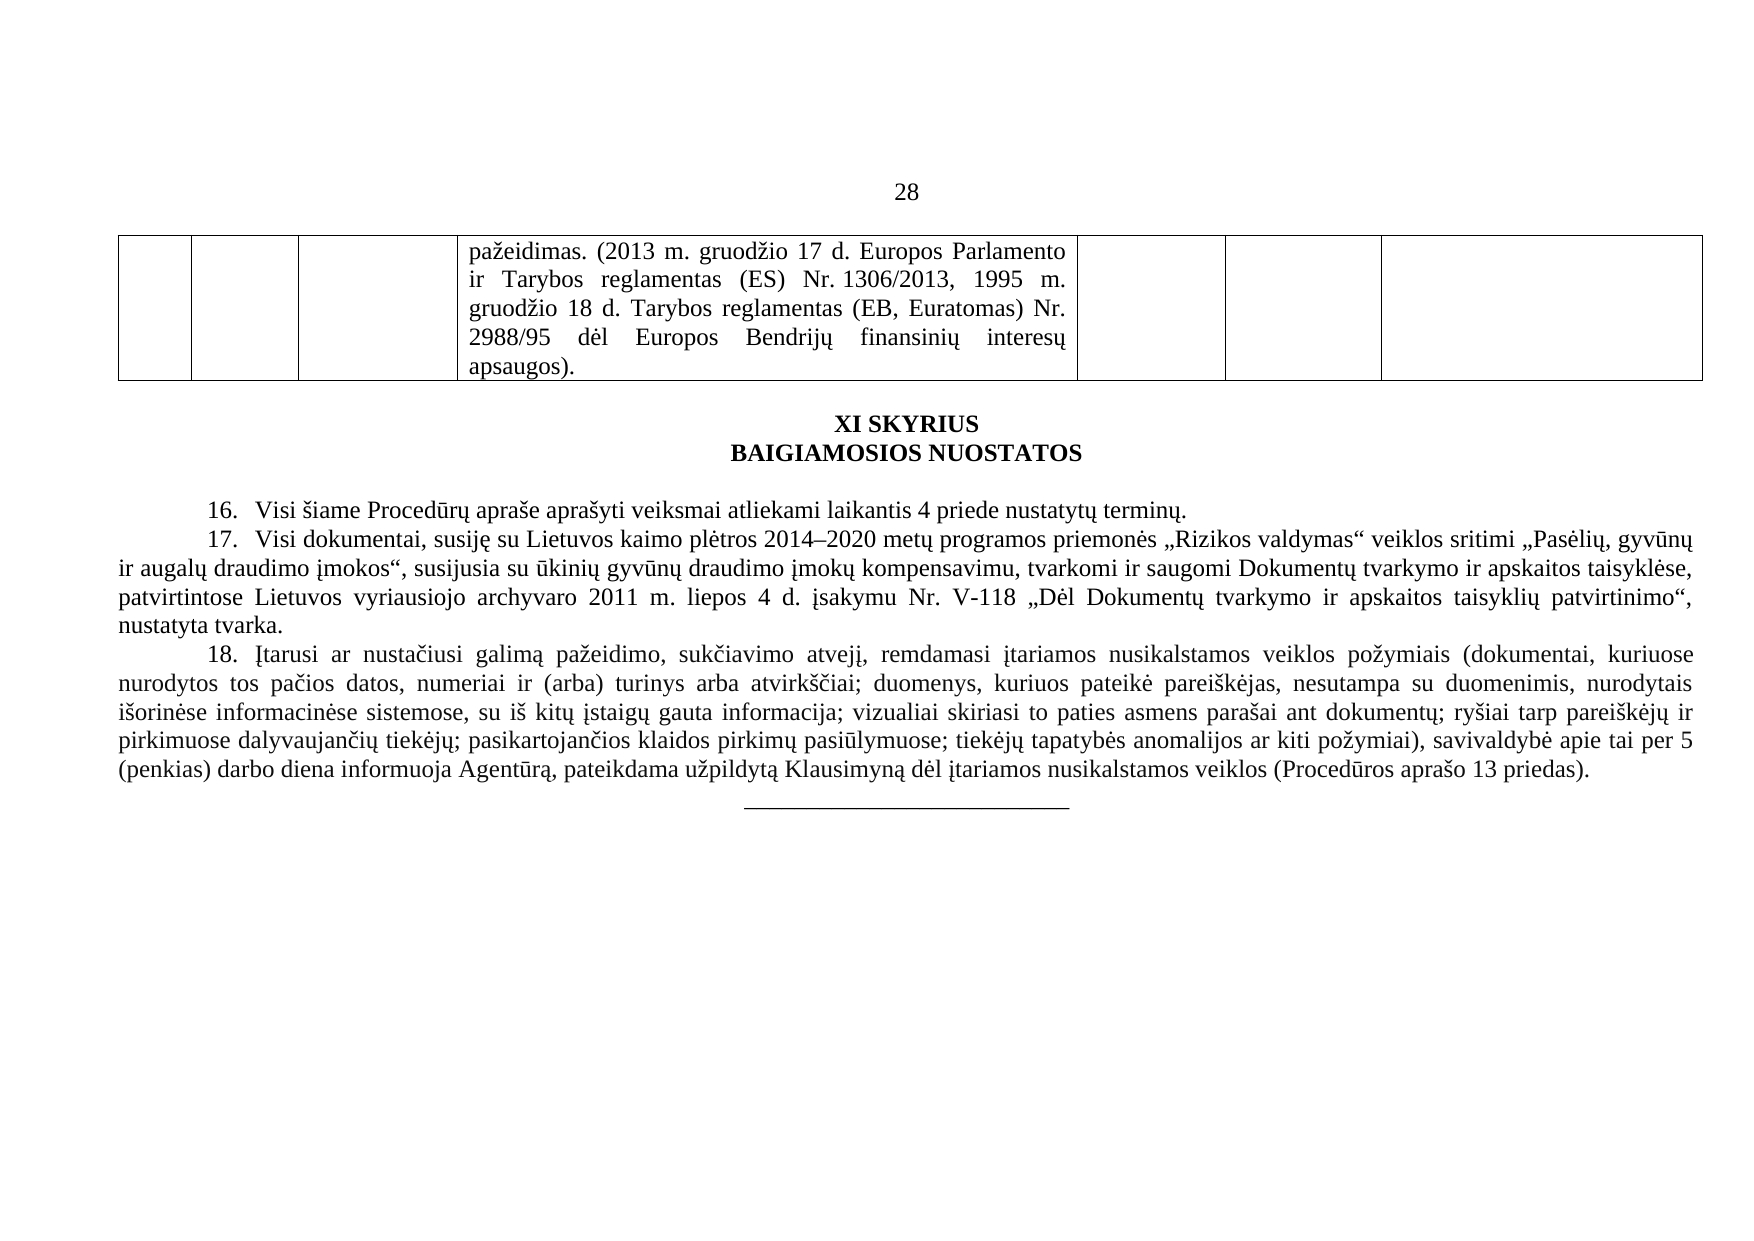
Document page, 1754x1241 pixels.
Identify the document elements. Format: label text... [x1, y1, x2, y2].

table_cell [192, 236, 298, 379]
table_cell [299, 236, 457, 379]
text 17. Visi dokumentai, susiję su Lietuvos kaimo plėtros 2014–2020 metų programos priemonės „Rizikos valdymas“ veiklos sritimi „Pasėlių, gyvūnų ir augalų draudimo įmokos“, susijusia su ūkinių gyvūnų draudimo įmokų kompensavimu, tvarkomi ir saugomi Dokumentų tvarkymo ir apskaitos taisyklėse, patvirtintose Lietuvos vyriausiojo archyvaro 2011 m. liepos 4 d. įsakymu Nr. V-118 „Dėl Dokumentų tvarkymo ir apskaitos taisyklių patvirtinimo“, nustatyta tvarka. [118, 524, 1695, 639]
text XI SKYRIUS [118, 409, 1695, 438]
table_cell [1226, 236, 1381, 379]
text __________________________ [118, 783, 1695, 812]
table_cell pažeidimas. (2013 m. gruodžio 17 d. Europos Parlamento ir Tarybos reglamentas (ES) Nr. 1306/2013, 1995 m. gruodžio 18 d. Tarybos reglamentas (EB, Euratomas) Nr. 2988/95 dėl Europos Bendrijų finansinių interesų apsaugos). [458, 236, 1077, 379]
text 18. Įtarusi ar nustačiusi galimą pažeidimo, sukčiavimo atvejį, remdamasi įtariamos nusikalstamos veiklos požymiais (dokumentai, kuriuose nurodytos tos pačios datos, numeriai ir (arba) turinys arba atvirkščiai; duomenys, kuriuos pateikė pareiškėjas, nesutampa su duomenimis, nurodytais išorinėse informacinėse sistemose, su iš kitų įstaigų gauta informacija; vizualiai skiriasi to paties asmens parašai ant dokumentų; ryšiai tarp pareiškėjų ir pirkimuose dalyvaujančių tiekėjų; pasikartojančios klaidos pirkimų pasiūlymuose; tiekėjų tapatybės anomalijos ar kiti požymiai), savivaldybė apie tai per 5 (penkias) darbo diena informuoja Agentūrą, pateikdama užpildytą Klausimyną dėl įtariamos nusikalstamos veiklos (Procedūros aprašo 13 priedas). [118, 639, 1695, 783]
text 16. Visi šiame Procedūrų apraše aprašyti veiksmai atliekami laikantis 4 priede nustatytų terminų. [118, 496, 1695, 524]
text BAIGIAMOSIOS NUOSTATOS [118, 438, 1695, 467]
table_cell [1382, 236, 1702, 379]
table_cell [119, 236, 191, 379]
table_cell [1078, 236, 1225, 379]
